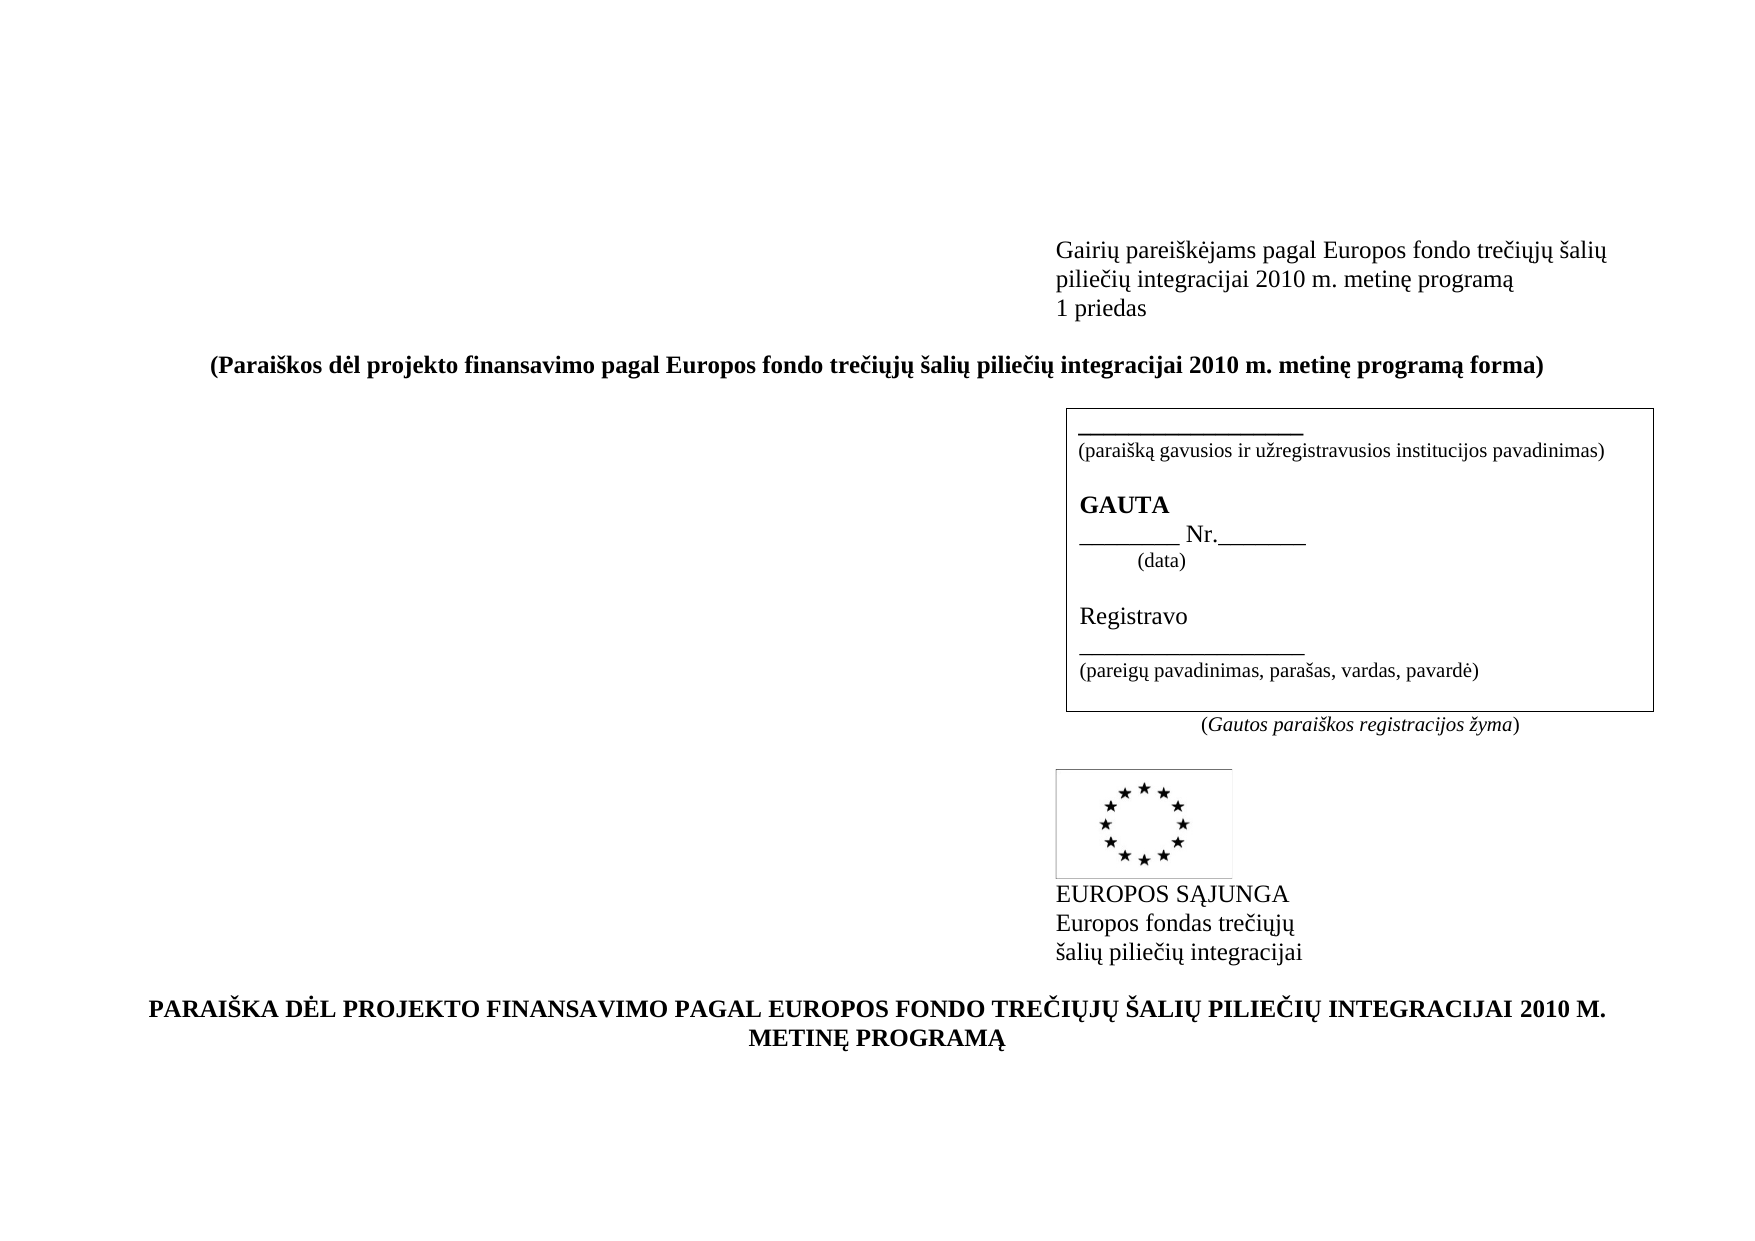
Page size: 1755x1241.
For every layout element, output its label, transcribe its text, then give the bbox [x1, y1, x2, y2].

text EUROPOS SĄJUNGA [1056, 879, 1636, 908]
table_header [118, 408, 1066, 711]
table_header __________________ (paraišką gavusios ir užregistravusios institucijos pavadinimas) GAUTA ________ Nr._______ (data) Registravo __________________ (pareigų pavadinimas, parašas, vardas, pavardė) [1067, 409, 1653, 711]
text Gairių pareiškėjams pagal Europos fondo trečiųjų šalių [1056, 235, 1636, 264]
text (Paraiškos dėl projekto finansavimo pagal Europos fondo trečiųjų šalių piliečių integracijai 2010 m. metinę programą forma) [118, 350, 1636, 379]
table_cell (Gautos paraiškos registracijos žyma) [1067, 712, 1653, 741]
text Europos fondas trečiųjų [1056, 908, 1636, 937]
text šalių piliečių integracijai [1056, 937, 1636, 965]
table_cell [118, 711, 1067, 741]
text PARAIŠKA DĖL PROJEKTO FINANSAVIMO PAGAL EUROPOS FONDO TREČIŲJŲ ŠALIŲ PILIEČIŲ INTEGRACIJAI 2010 M. METINĘ PROGRAMĄ [118, 994, 1636, 1052]
text 1 priedas [1056, 293, 1636, 322]
text piliečių integracijai 2010 m. metinę programą [1056, 264, 1636, 293]
